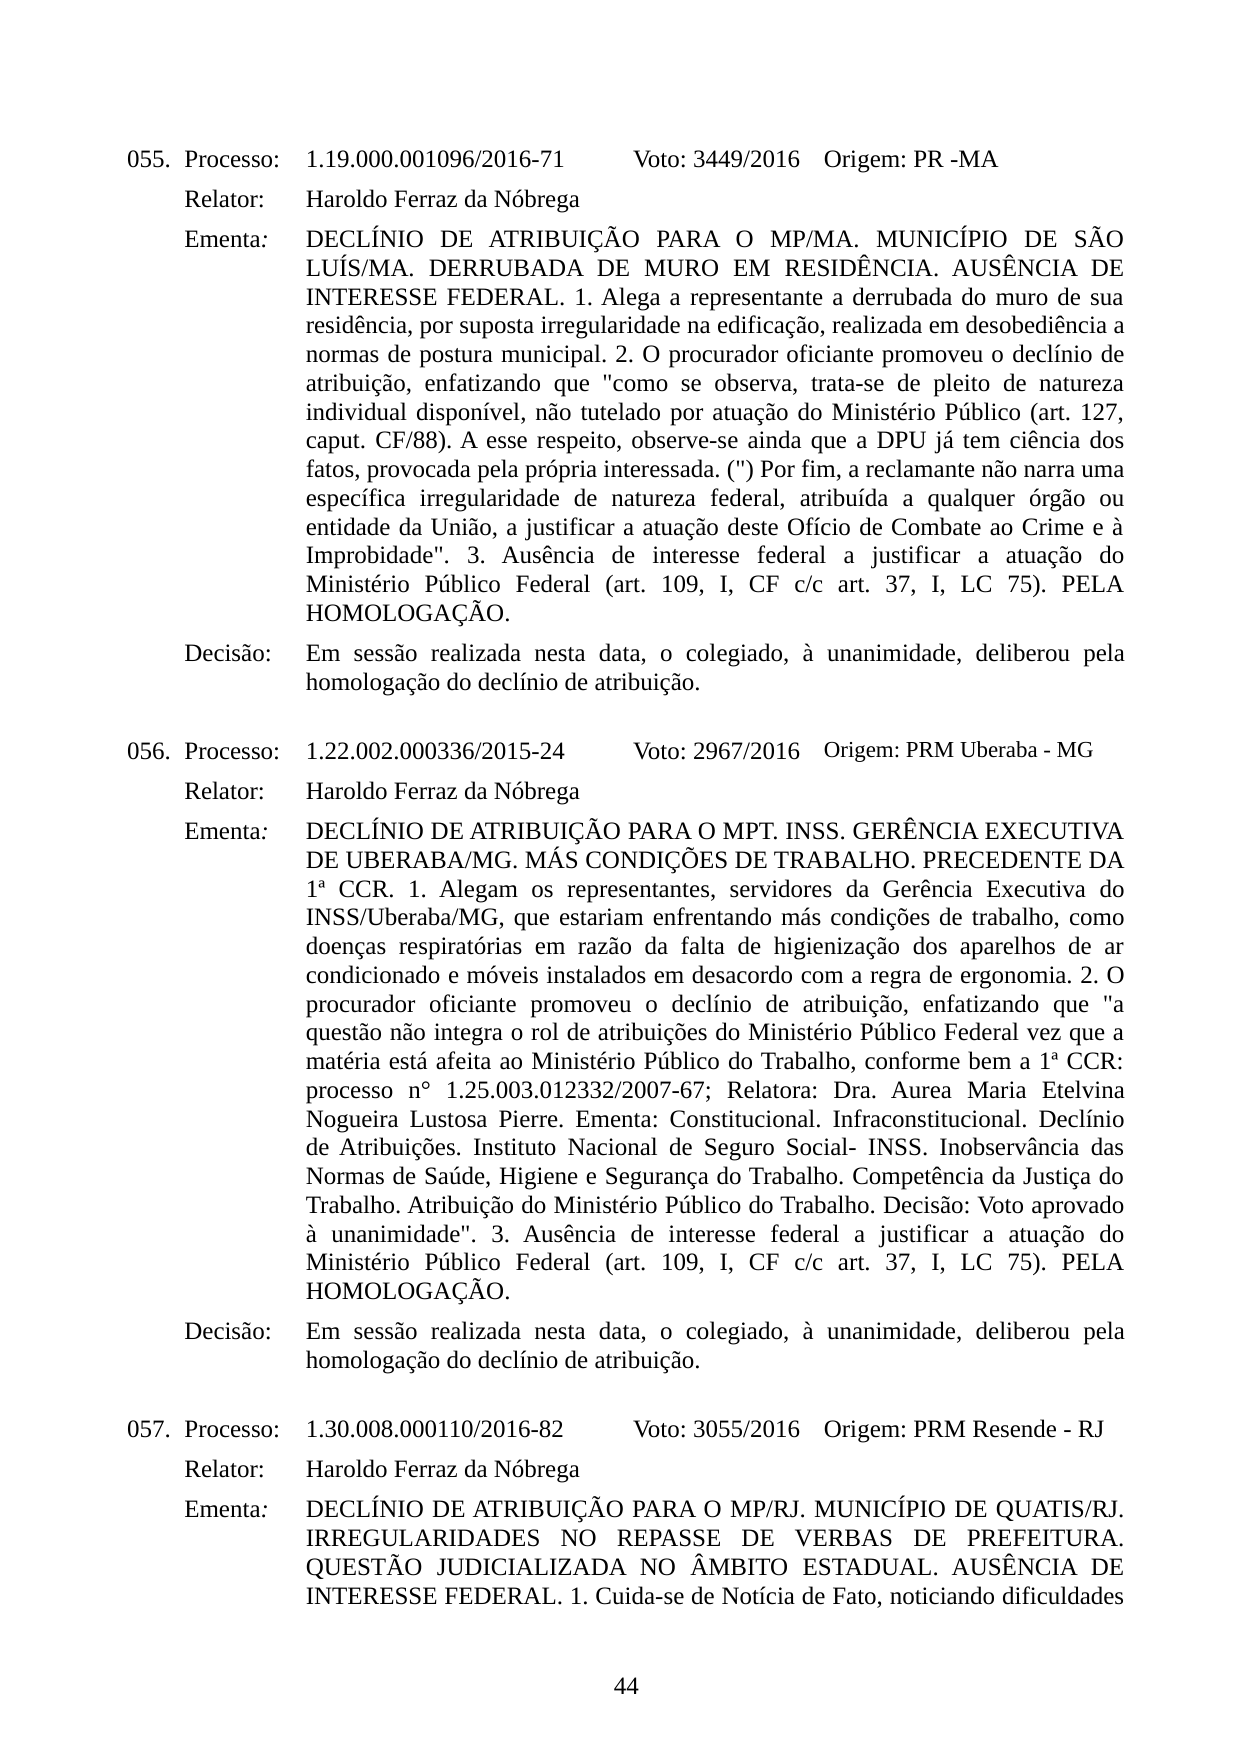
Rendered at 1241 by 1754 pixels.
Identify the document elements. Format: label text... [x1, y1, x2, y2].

table_cell DECLÍNIO DE ATRIBUIÇÃO PARA O MP/RJ. MUNICÍPIO DE QUATIS/RJ. IRREGULARIDADES NO REPASSE DE VERBAS DE PREFEITURA. QUESTÃO JUDICIALIZADA NO ÂMBITO ESTADUAL. AUSÊNCIA DE INTERESSE FEDERAL. 1. Cuida-se de Notícia de Fato, noticiando dificuldades [300, 1489, 1131, 1615]
table_header 1.22.002.000336/2015-24 [300, 730, 627, 770]
table_header 056. [121, 730, 178, 770]
table_cell [121, 178, 178, 218]
table_cell Haroldo Ferraz da Nóbrega [300, 1449, 1131, 1489]
table_cell Decisão: [178, 633, 300, 701]
table_header Voto: 3449/2016 [627, 138, 818, 178]
table_cell Em sessão realizada nesta data, o colegiado, à unanimidade, deliberou pela homologação do declínio de atribuição. [300, 1311, 1131, 1380]
table_header Origem: PRM Uberaba - MG [818, 730, 1131, 770]
table_header 057. [121, 1409, 178, 1449]
table_header Voto: 2967/2016 [627, 730, 818, 770]
table_header Processo: [178, 730, 300, 770]
table_cell Ementa: [178, 1489, 300, 1615]
table_cell [121, 633, 178, 701]
table_cell Relator: [178, 1449, 300, 1489]
table_cell [121, 811, 178, 1311]
table_cell Haroldo Ferraz da Nóbrega [300, 770, 1131, 811]
table_cell Relator: [178, 770, 300, 811]
table_header 1.19.000.001096/2016-71 [300, 138, 627, 178]
table_header Origem: PRM Resende - RJ [818, 1409, 1131, 1449]
table_cell Em sessão realizada nesta data, o colegiado, à unanimidade, deliberou pela homologação do declínio de atribuição. [300, 633, 1131, 701]
table_cell [121, 1449, 178, 1489]
table_header Processo: [178, 138, 300, 178]
table_cell Ementa: [178, 219, 300, 632]
table_cell [121, 219, 178, 632]
table_cell DECLÍNIO DE ATRIBUIÇÃO PARA O MP/MA. MUNICÍPIO DE SÃO LUÍS/MA. DERRUBADA DE MURO EM RESIDÊNCIA. AUSÊNCIA DE INTERESSE FEDERAL. 1. Alega a representante a derrubada do muro de sua residência, por suposta irregularidade na edificação, realizada em desobediência a normas de postura municipal. 2. O procurador oficiante promoveu o declínio de atribuição, enfatizando que "como se observa, trata-se de pleito de natureza individual disponível, não tutelado por atuação do Ministério Público (art. 127, caput. CF/88). A esse respeito, observe-se ainda que a DPU já tem ciência dos fatos, provocada pela própria interessada. (") Por fim, a reclamante não narra uma específica irregularidade de natureza federal, atribuída a qualquer órgão ou entidade da União, a justificar a atuação deste Ofício de Combate ao Crime e à Improbidade". 3. Ausência de interesse federal a justificar a atuação do Ministério Público Federal (art. 109, I, CF c/c art. 37, I, LC 75). PELA HOMOLOGAÇÃO. [300, 219, 1131, 632]
table_cell [121, 770, 178, 811]
table_cell Ementa: [178, 811, 300, 1311]
table_cell Relator: [178, 178, 300, 218]
table_cell [121, 1311, 178, 1380]
table_header 055. [121, 138, 178, 178]
table_cell Haroldo Ferraz da Nóbrega [300, 178, 1131, 218]
table_cell [121, 1489, 178, 1615]
table_header Processo: [178, 1409, 300, 1449]
table_header Voto: 3055/2016 [627, 1409, 818, 1449]
table_cell DECLÍNIO DE ATRIBUIÇÃO PARA O MPT. INSS. GERÊNCIA EXECUTIVA DE UBERABA/MG. MÁS CONDIÇÕES DE TRABALHO. PRECEDENTE DA 1ª CCR. 1. Alegam os representantes, servidores da Gerência Executiva do INSS/Uberaba/MG, que estariam enfrentando más condições de trabalho, como doenças respiratórias em razão da falta de higienização dos aparelhos de ar condicionado e móveis instalados em desacordo com a regra de ergonomia. 2. O procurador oficiante promoveu o declínio de atribuição, enfatizando que "a questão não integra o rol de atribuições do Ministério Público Federal vez que a matéria está afeita ao Ministério Público do Trabalho, conforme bem a 1ª CCR: processo n° 1.25.003.012332/2007-67; Relatora: Dra. Aurea Maria Etelvina Nogueira Lustosa Pierre. Ementa: Constitucional. Infraconstitucional. Declínio de Atribuições. Instituto Nacional de Seguro Social- INSS. Inobservância das Normas de Saúde, Higiene e Segurança do Trabalho. Competência da Justiça do Trabalho. Atribuição do Ministério Público do Trabalho. Decisão: Voto aprovado à unanimidade". 3. Ausência de interesse federal a justificar a atuação do Ministério Público Federal (art. 109, I, CF c/c art. 37, I, LC 75). PELA HOMOLOGAÇÃO. [300, 811, 1131, 1311]
table_cell Decisão: [178, 1311, 300, 1380]
table_header Origem: PR -MA [818, 138, 1131, 178]
table_header 1.30.008.000110/2016-82 [300, 1409, 627, 1449]
